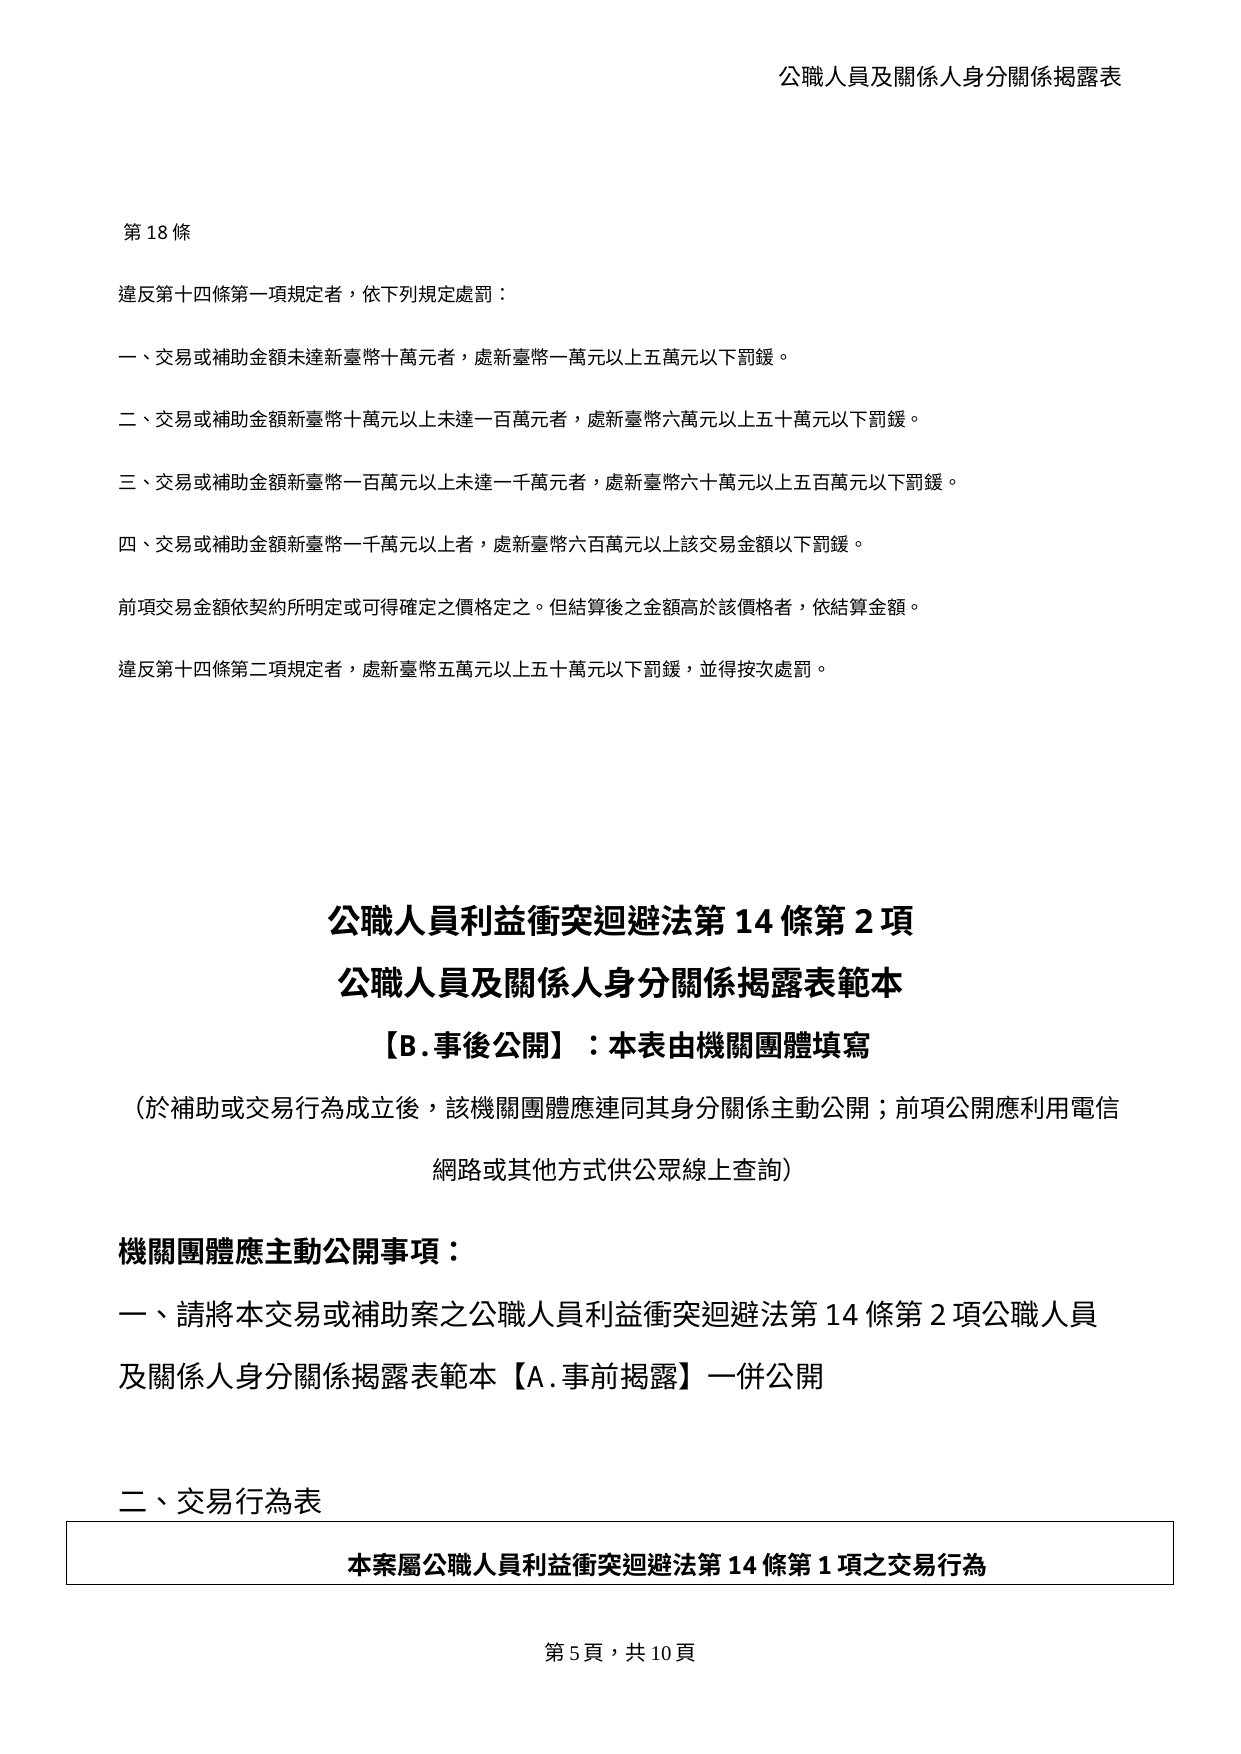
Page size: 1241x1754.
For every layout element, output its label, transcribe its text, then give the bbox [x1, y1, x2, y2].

text 違反第十四條第二項規定者，處新臺幣五萬元以上五十萬元以下罰鍰，並得按次處罰。 [118, 627, 1122, 689]
text 三、交易或補助金額新臺幣一百萬元以上未達一千萬元者，處新臺幣六十萬元以上五百萬元以下罰鍰。 [118, 439, 1122, 502]
text （於補助或交易行為成立後，該機關團體應連同其身分關係主動公開；前項公開應利用電信網路或其他方式供公眾線上查詢） [118, 1064, 1122, 1189]
text 機關團體應主動公開事項： [118, 1208, 1122, 1271]
table_header 本案屬公職人員利益衝突迴避法第14條第1項之交易行為 [67, 1522, 1173, 1584]
text 四、交易或補助金額新臺幣一千萬元以上者，處新臺幣六百萬元以上該交易金額以下罰鍰。 [118, 502, 1122, 564]
text 【B.事後公開】：本表由機關團體填寫 [118, 1002, 1122, 1064]
text 一、交易或補助金額未達新臺幣十萬元者，處新臺幣一萬元以上五萬元以下罰鍰。 [118, 314, 1122, 377]
text 公職人員利益衝突迴避法第14條第2項 [118, 877, 1122, 939]
text 第18條 [44, 189, 1216, 252]
text 一、請將本交易或補助案之公職人員利益衝突迴避法第14條第2項公職人員及關係人身分關係揭露表範本【A.事前揭露】一併公開 [118, 1271, 1122, 1396]
text 公職人員及關係人身分關係揭露表範本 [118, 939, 1122, 1002]
text 二、交易行為表 [118, 1458, 1122, 1521]
text 違反第十四條第一項規定者，依下列規定處罰： [118, 252, 1122, 314]
text 二、交易或補助金額新臺幣十萬元以上未達一百萬元者，處新臺幣六萬元以上五十萬元以下罰鍰。 [118, 377, 1122, 439]
text 前項交易金額依契約所明定或可得確定之價格定之。但結算後之金額高於該價格者，依結算金額。 [118, 564, 1122, 627]
